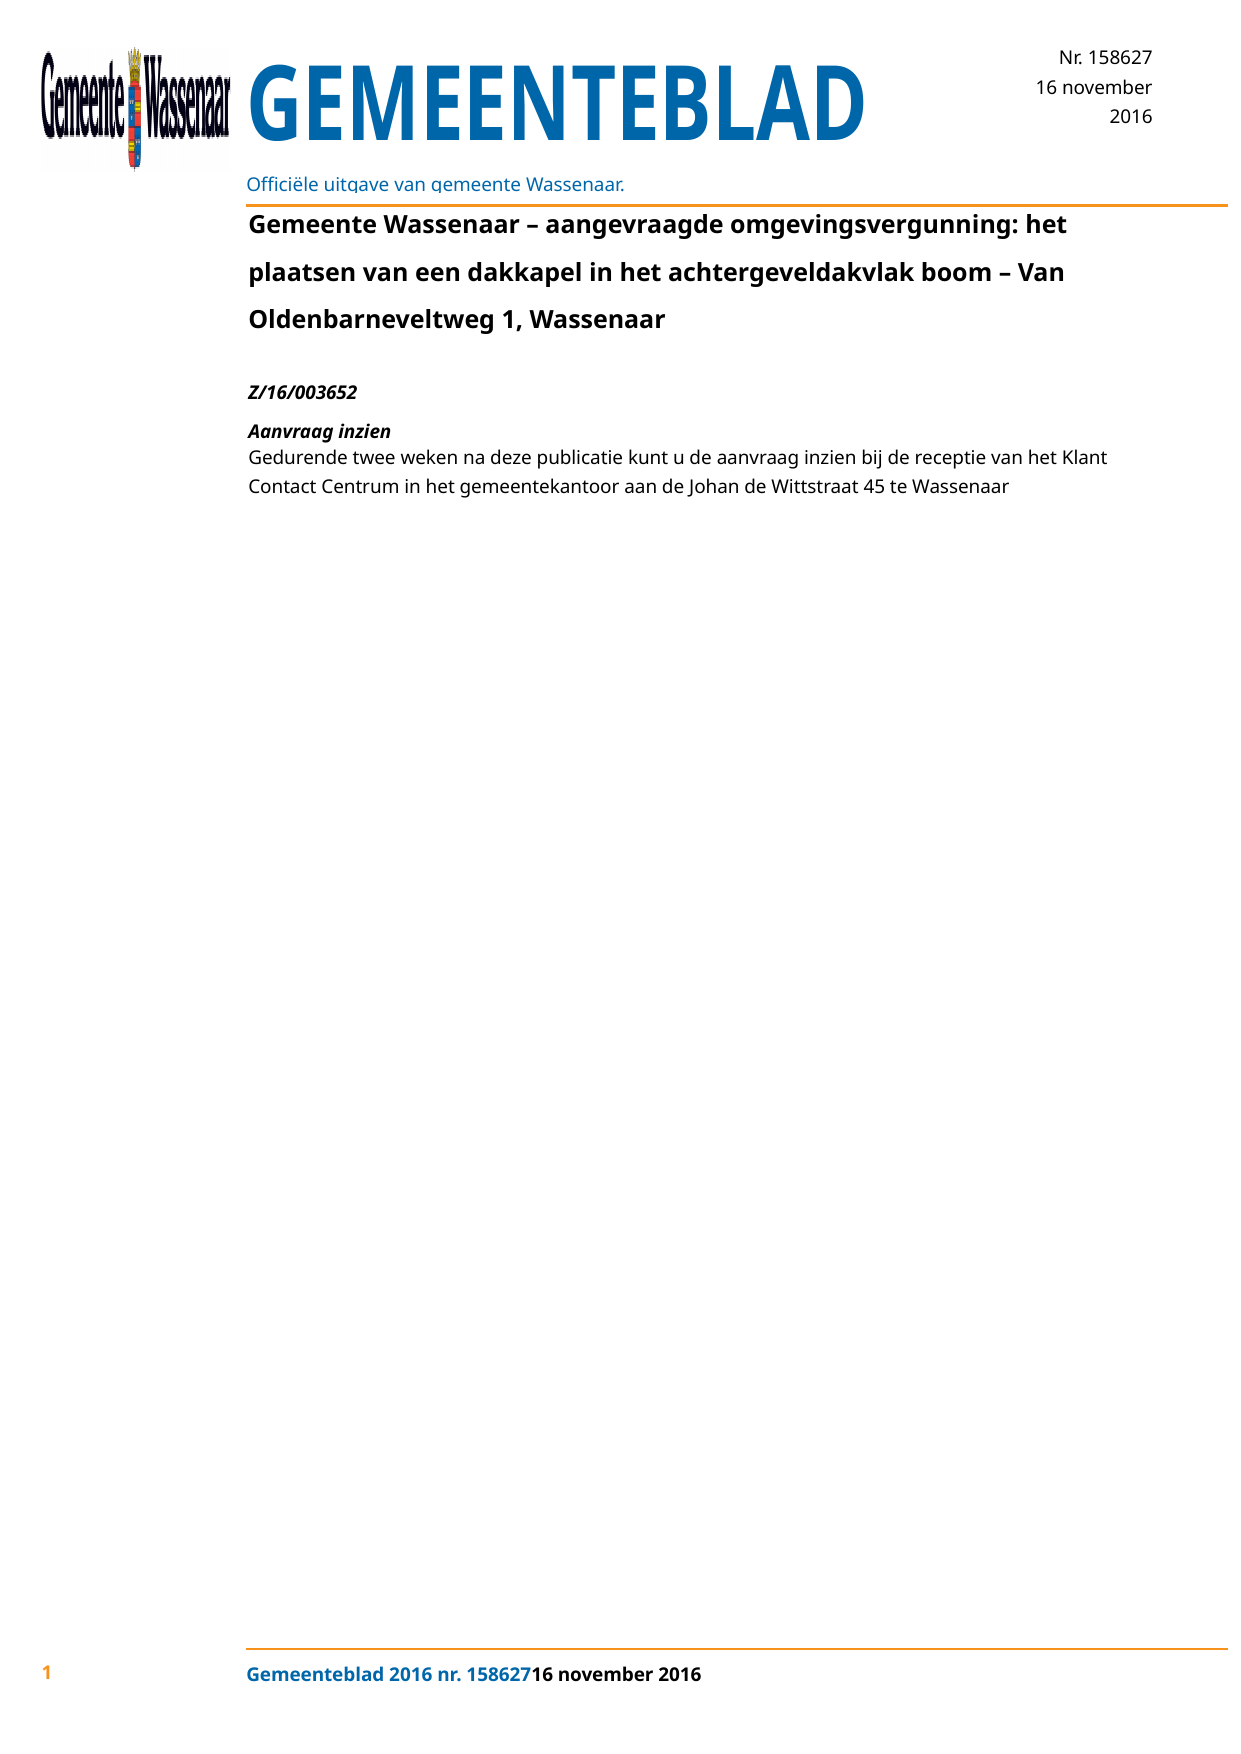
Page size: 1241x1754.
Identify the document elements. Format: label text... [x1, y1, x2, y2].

text Aanvraag inzien [248, 418, 1152, 444]
text Gemeente Wassenaar – aangevraagde omgevingsvergunning: het plaatsen van een dakkapel in het achtergeveldakvlak boom – Van Oldenbarneveltweg 1, Wassenaar [248, 207, 1152, 336]
text Gedurende twee weken na deze publicatie kunt u de aanvraag inzien bij de receptie van het Klant Contact Centrum in het gemeentekantoor aan de Johan de Wittstraat 45 te Wassenaar [248, 444, 1152, 499]
picture [41, 47, 231, 172]
text Z/16/003652 [248, 379, 1152, 405]
